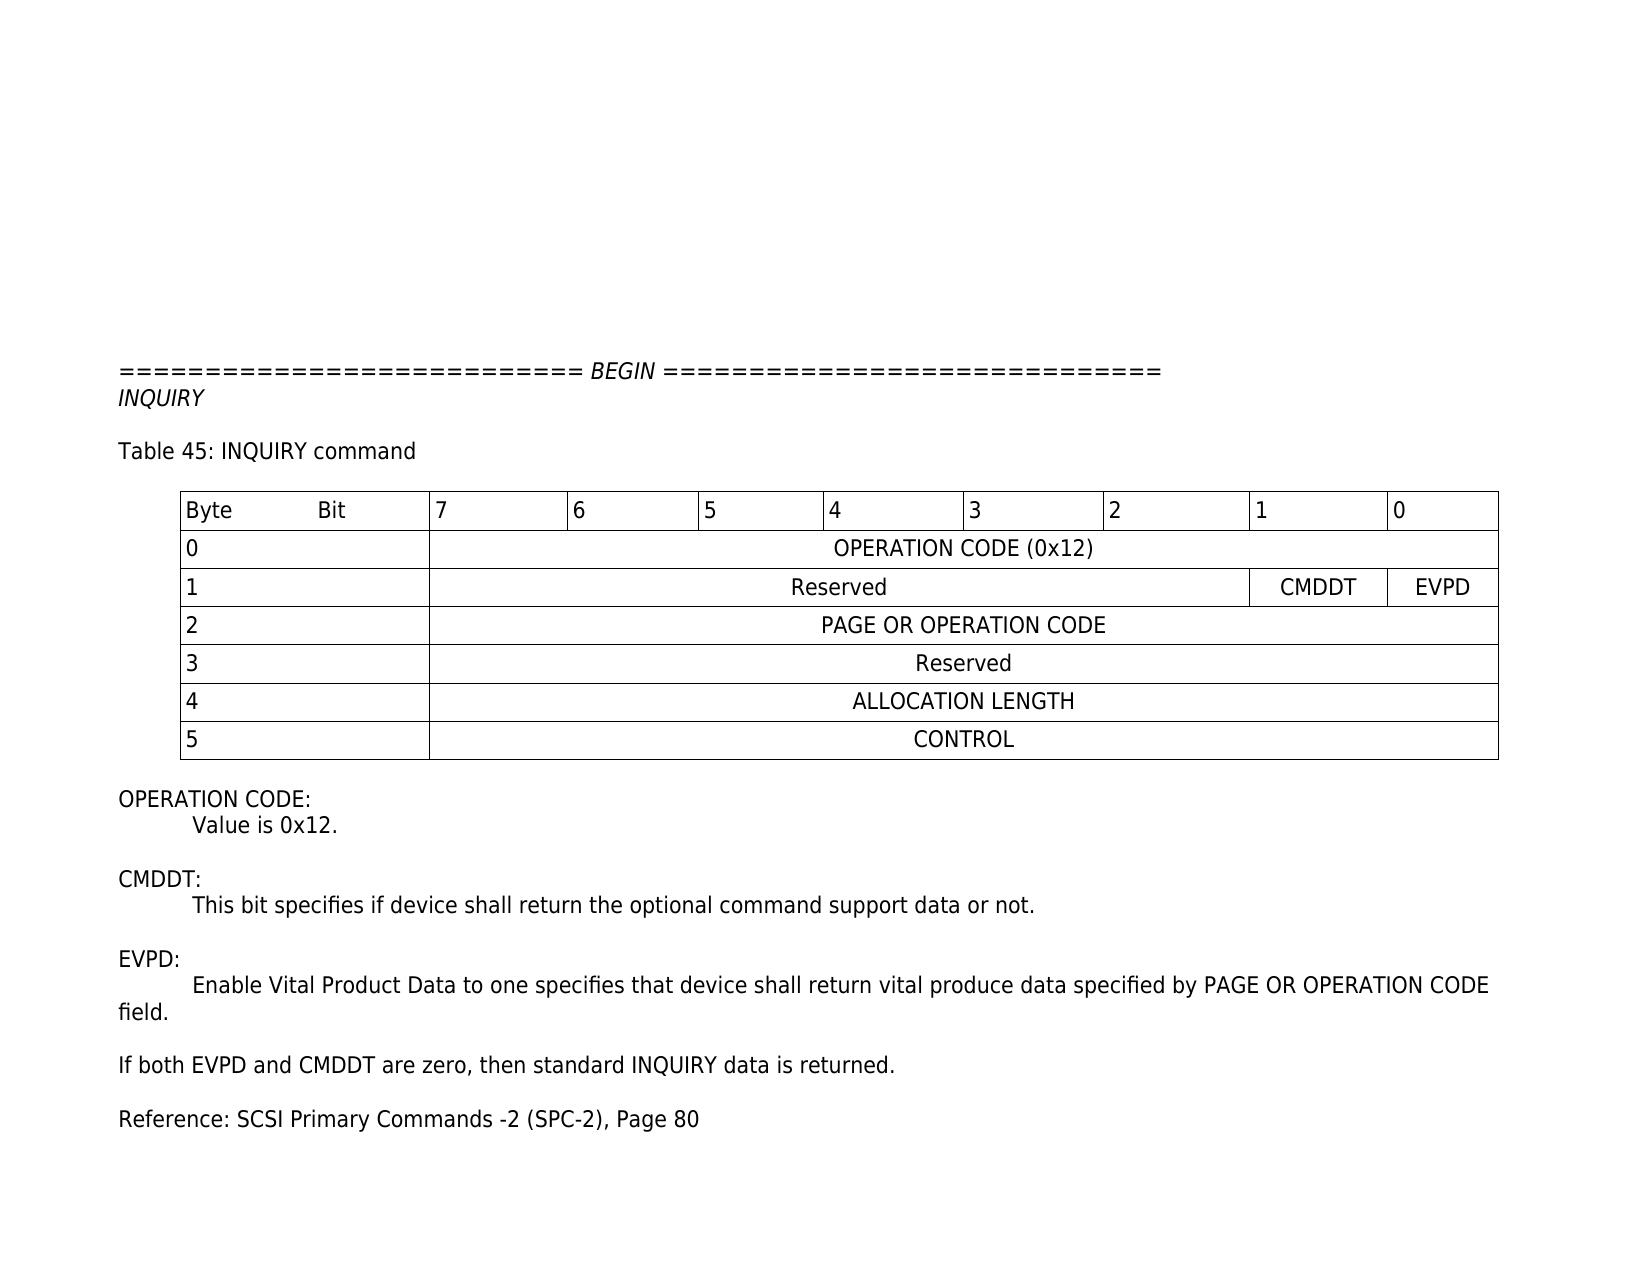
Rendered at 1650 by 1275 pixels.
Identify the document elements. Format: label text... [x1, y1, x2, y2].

table_header 7 [430, 492, 567, 530]
text EVPD: [118, 946, 1532, 972]
table_header 5 [699, 492, 823, 530]
table_cell Reserved [430, 645, 1498, 683]
table_cell Reserved [430, 569, 1249, 606]
text Table 45: INQUIRY command [118, 438, 1532, 465]
table_header 0 [1388, 492, 1498, 530]
text INQUIRY [118, 385, 1532, 411]
table_cell 3 [181, 645, 429, 683]
table_cell 2 [181, 607, 429, 644]
table_cell CMDDT [1250, 569, 1387, 606]
text OPERATION CODE: [118, 786, 1532, 812]
table_header Byte Bit [181, 492, 429, 530]
table_cell 5 [181, 722, 429, 759]
table_header 2 [1104, 492, 1249, 530]
text CMDDT: [118, 866, 1532, 892]
table_cell CONTROL [430, 722, 1498, 759]
table_header 3 [964, 492, 1103, 530]
table_cell 0 [181, 531, 429, 568]
table_cell EVPD [1388, 569, 1498, 606]
table_header 6 [568, 492, 698, 530]
text This bit specifies if device shall return the optional command support data or not. [118, 892, 1532, 919]
text =========================== BEGIN ============================= [118, 358, 1532, 385]
table_cell PAGE OR OPERATION CODE [430, 607, 1498, 644]
table_cell ALLOCATION LENGTH [430, 684, 1498, 721]
table_cell 4 [181, 684, 429, 721]
table_cell OPERATION CODE (0x12) [430, 531, 1498, 568]
text Enable Vital Product Data to one specifies that device shall return vital produce data specified by PAGE OR OPERATION CODE field. [118, 972, 1532, 1026]
table_header 1 [1250, 492, 1387, 530]
text If both EVPD and CMDDT are zero, then standard INQUIRY data is returned. [118, 1052, 1532, 1079]
table_cell 1 [181, 569, 429, 606]
text Reference: SCSI Primary Commands -2 (SPC-2), Page 80 [118, 1106, 1532, 1132]
table_header 4 [824, 492, 963, 530]
text Value is 0x12. [118, 812, 1532, 839]
